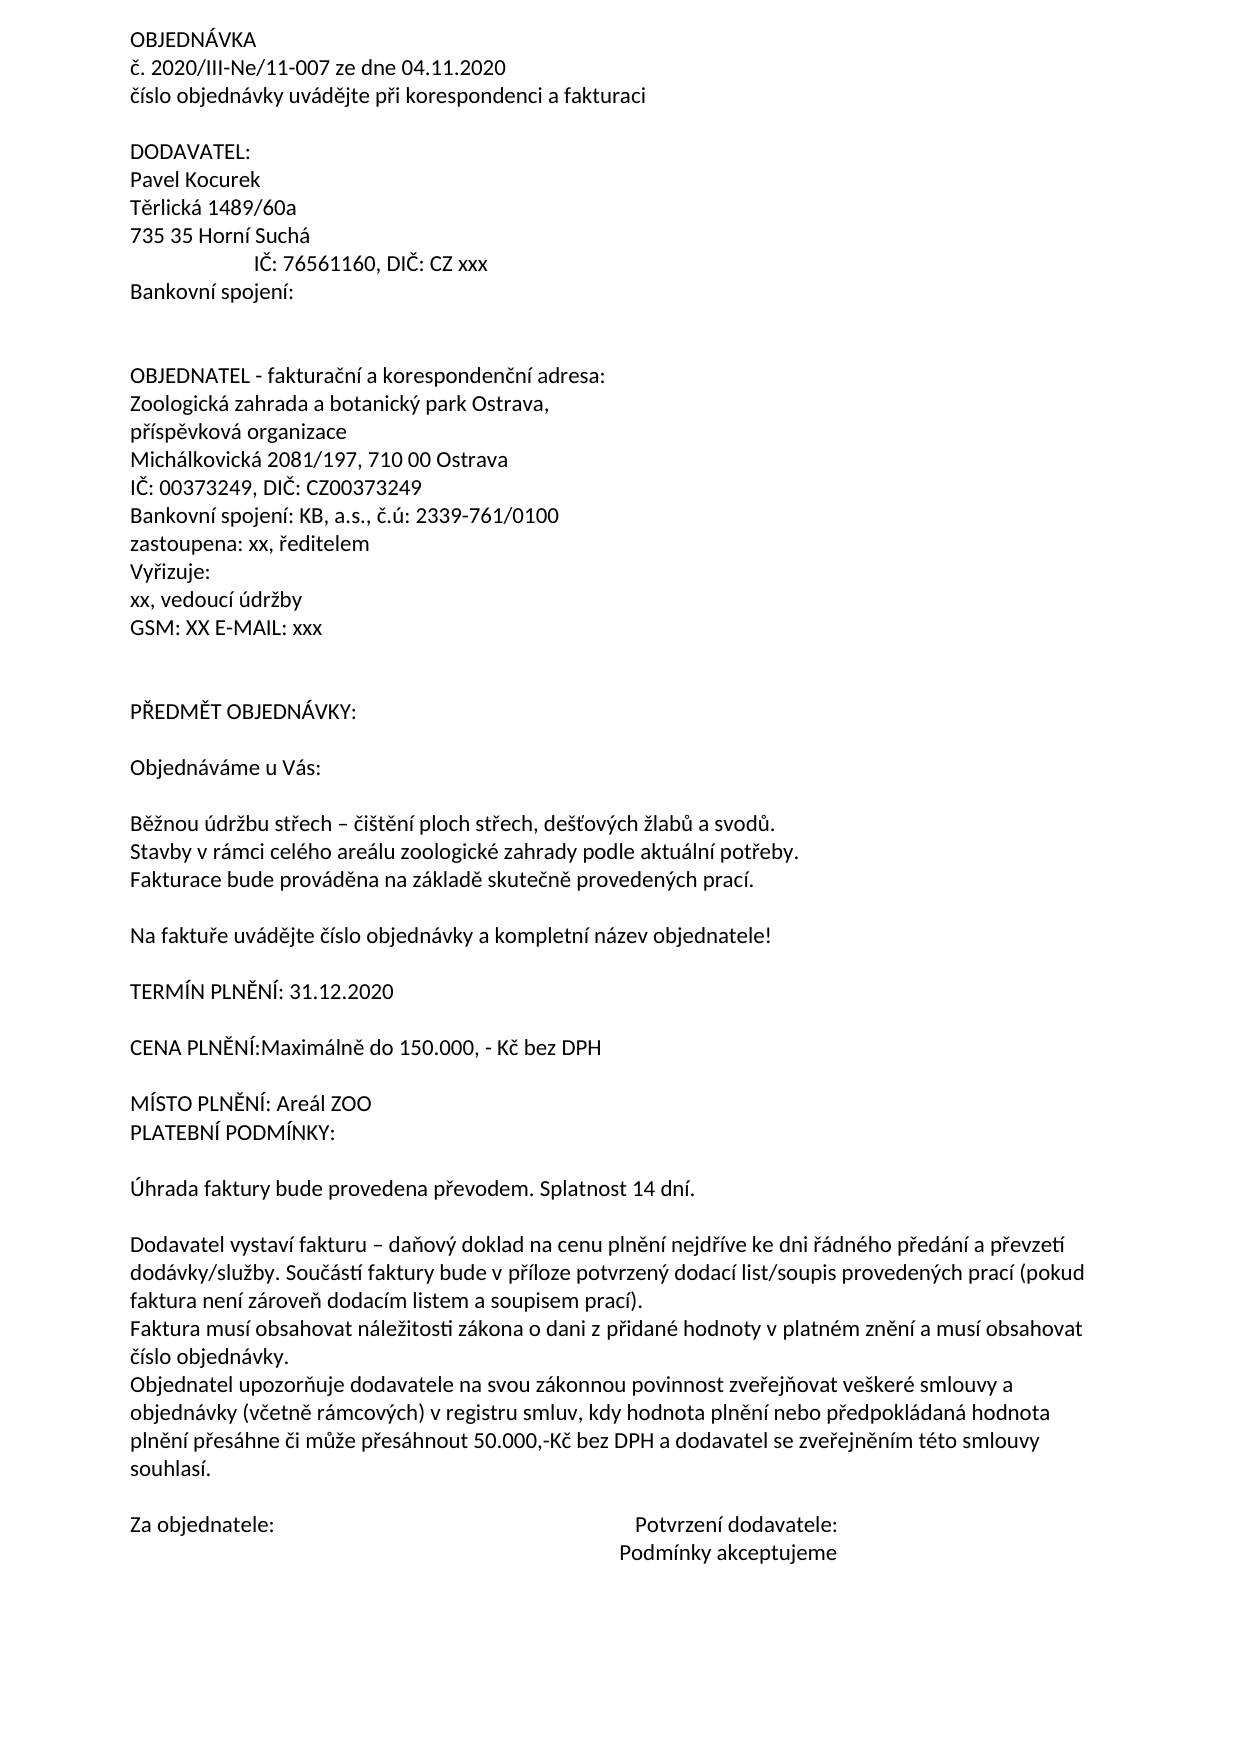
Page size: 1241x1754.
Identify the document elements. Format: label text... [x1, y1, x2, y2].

text MÍSTO PLNĚNÍ: Areál ZOO PLATEBNÍ PODMÍNKY: [130, 1089, 1110, 1146]
text CENA PLNĚNÍ:Maximálně do 150.000, - Kč bez DPH [130, 1033, 1110, 1089]
text Na faktuře uvádějte číslo objednávky a kompletní název objednatele! [130, 921, 1110, 949]
text příspěvková organizace [130, 417, 1110, 445]
text Pavel Kocurek [130, 165, 1110, 193]
text Běžnou údržbu střech – čištění ploch střech, dešťových žlabů a svodů. [130, 809, 1110, 837]
text DODAVATEL: [130, 137, 1110, 165]
text Úhrada faktury bude provedena převodem. Splatnost 14 dní. [130, 1146, 1110, 1202]
text číslo objednávky uvádějte při korespondenci a fakturaci [130, 81, 1110, 109]
text Stavby v rámci celého areálu zoologické zahrady podle aktuální potřeby. [130, 837, 1110, 865]
text Objednáváme u Vás: [130, 725, 1110, 781]
text OBJEDNATEL - fakturační a korespondenční adresa: [130, 361, 1110, 389]
text Za objednatele: Potvrzení dodavatele: [130, 1510, 1110, 1538]
text Fakturace bude prováděna na základě skutečně provedených prací. [130, 865, 1110, 893]
text zastoupena: xx, ředitelem Vyřizuje: [130, 529, 1110, 585]
text Faktura musí obsahovat náležitosti zákona o dani z přidané hodnoty v platném znění a musí obsahovat číslo objednávky. [130, 1314, 1110, 1370]
text Dodavatel vystaví fakturu – daňový doklad na cenu plnění nejdříve ke dni řádného předání a převzetí dodávky/služby. Součástí faktury bude v příloze potvrzený dodací list/soupis provedených prací (pokud faktura není zároveň dodacím listem a soupisem prací). [130, 1230, 1110, 1314]
text IČ: 00373249, DIČ: CZ00373249 [130, 473, 1110, 501]
text GSM: XX E-MAIL: xxx [130, 613, 1110, 641]
text xx, vedoucí údržby [130, 585, 1110, 613]
text Zoologická zahrada a botanický park Ostrava, [130, 389, 1110, 417]
text Bankovní spojení: KB, a.s., č.ú: 2339-761/0100 [130, 501, 1110, 529]
text Michálkovická 2081/197, 710 00 Ostrava [130, 445, 1110, 473]
text PŘEDMĚT OBJEDNÁVKY: [130, 697, 1110, 725]
text Objednatel upozorňuje dodavatele na svou zákonnou povinnost zveřejňovat veškeré smlouvy a objednávky (včetně rámcových) v registru smluv, kdy hodnota plnění nebo předpokládaná hodnota plnění přesáhne či může přesáhnout 50.000,-Kč bez DPH a dodavatel se zveřejněním této smlouvy souhlasí. [130, 1370, 1110, 1510]
text 735 35 Horní Suchá IČ: 76561160, DIČ: CZ xxx [130, 221, 1110, 277]
text Těrlická 1489/60a [130, 193, 1110, 221]
text Podmínky akceptujeme [130, 1538, 1110, 1566]
text Bankovní spojení: [130, 277, 1110, 305]
text TERMÍN PLNĚNÍ: 31.12.2020 [130, 949, 1110, 1033]
text č. 2020/III-Ne/11-007 ze dne 04.11.2020 [130, 53, 1110, 81]
text OBJEDNÁVKA [130, 25, 1110, 53]
